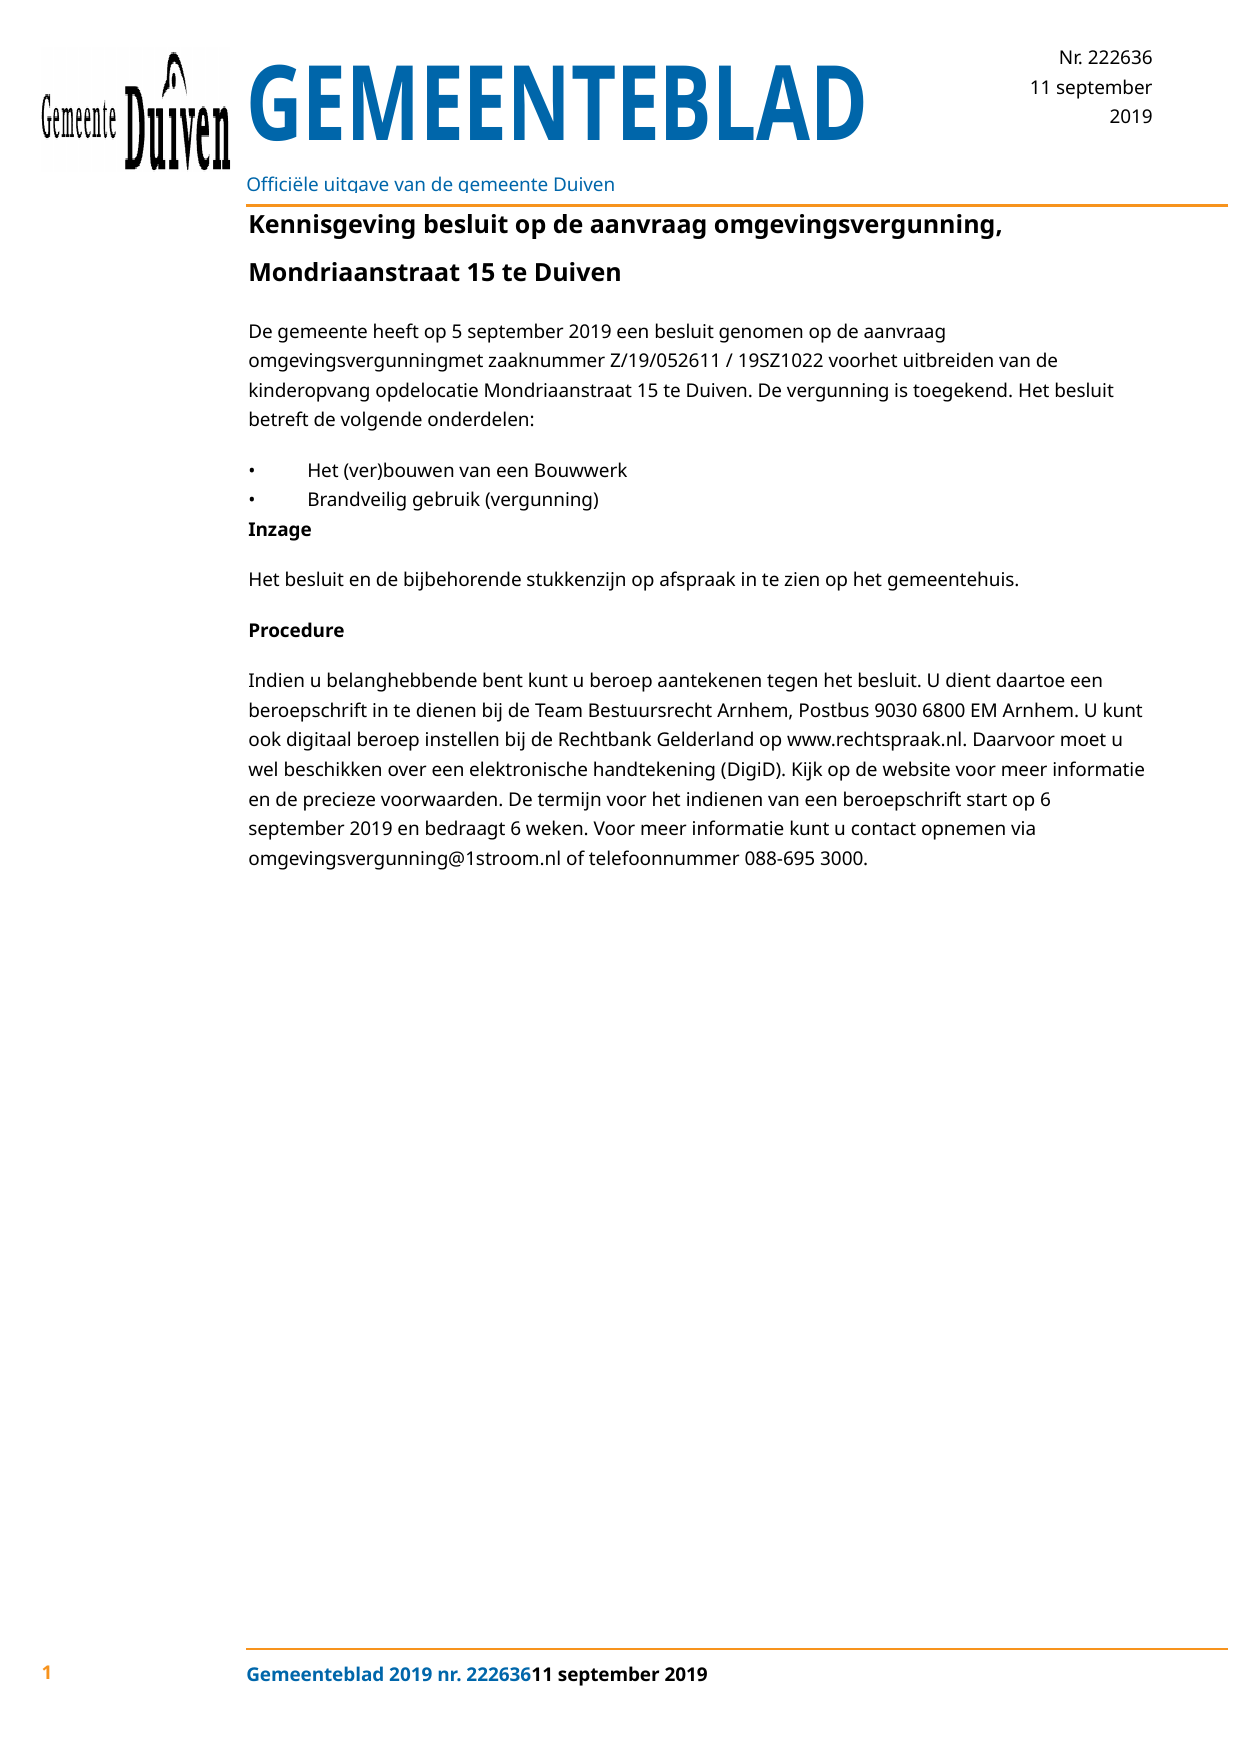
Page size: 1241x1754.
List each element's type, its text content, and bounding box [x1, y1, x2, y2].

list Brandveilig gebruik (vergunning) [248, 487, 1152, 512]
picture [41, 47, 231, 172]
list Het (ver)bouwen van een Bouwwerk [248, 457, 1152, 483]
text Procedure [248, 617, 1152, 643]
text De gemeente heeft op 5 september 2019 een besluit genomen op de aanvraag omgevingsvergunningmet zaaknummer Z/19/052611 / 19SZ1022 voorhet uitbreiden van de kinderopvang opdelocatie Mondriaanstraat 15 te Duiven. De vergunning is toegekend. Het besluit betreft de volgende onderdelen: [248, 318, 1152, 432]
text Het besluit en de bijbehorende stukkenzijn op afspraak in te zien op het gemeentehuis. [248, 567, 1152, 592]
text Kennisgeving besluit op de aanvraag omgevingsvergunning, Mondriaanstraat 15 te Duiven [248, 207, 1152, 288]
text Inzage [248, 516, 1152, 542]
text Indien u belanghebbende bent kunt u beroep aantekenen tegen het besluit. U dient daartoe een beroepschrift in te dienen bij de Team Bestuursrecht Arnhem, Postbus 9030 6800 EM Arnhem. U kunt ook digitaal beroep instellen bij de Rechtbank Gelderland op www.rechtspraak.nl. Daarvoor moet u wel beschikken over een elektronische handtekening (DigiD). Kijk op de website voor meer informatie en de precieze voorwaarden. De termijn voor het indienen van een beroepschrift start op 6 september 2019 en bedraagt 6 weken. Voor meer informatie kunt u contact opnemen via omgevingsvergunning@1stroom.nl of telefoonnummer 088-695 3000. [248, 667, 1152, 871]
